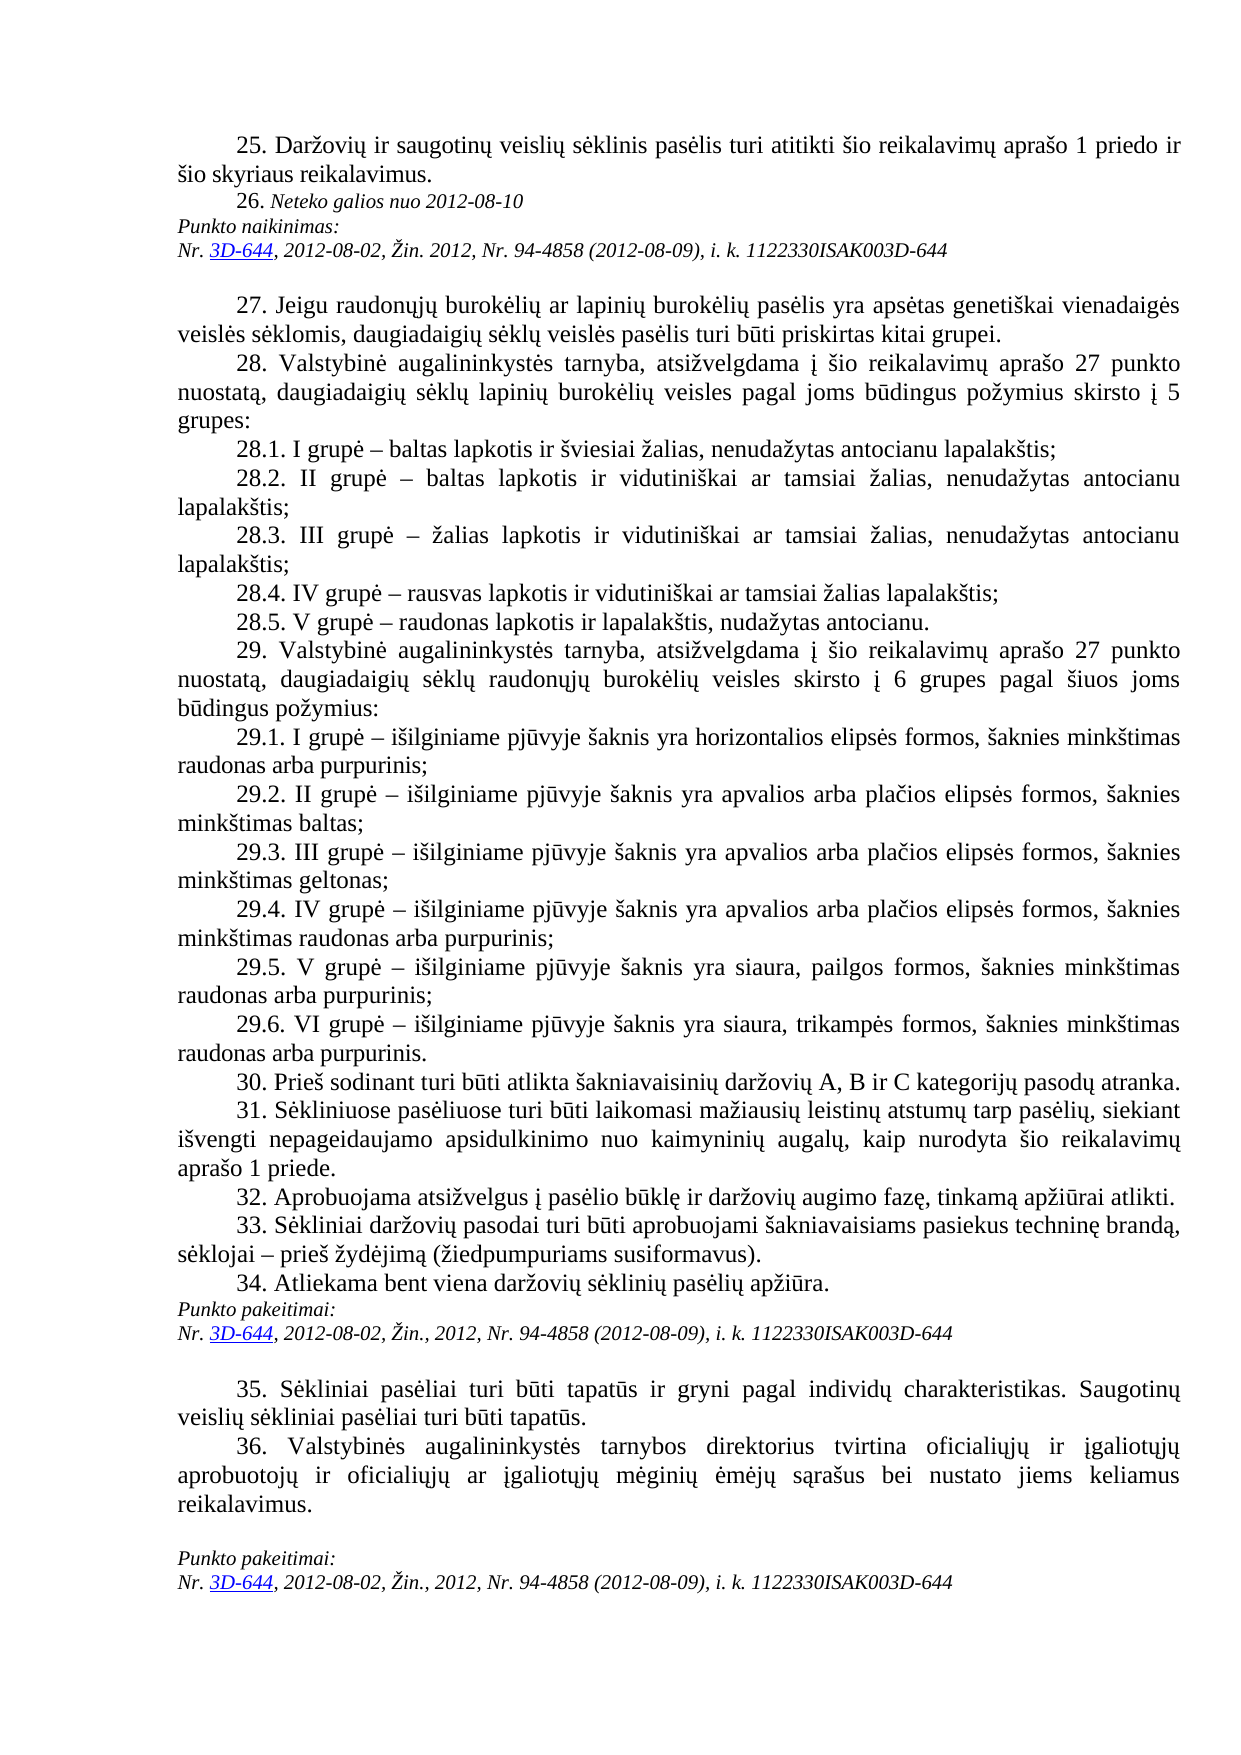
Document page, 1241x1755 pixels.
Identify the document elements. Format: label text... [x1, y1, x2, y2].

text 28. Valstybinė augalininkystės tarnyba, atsižvelgdama į šio reikalavimų aprašo 27 punkto nuostatą, daugiadaigių sėklų lapinių burokėlių veisles pagal joms būdingus požymius skirsto į 5 grupes: [177, 348, 1181, 434]
text 27. Jeigu raudonųjų burokėlių ar lapinių burokėlių pasėlis yra apsėtas genetiškai vienadaigės veislės sėklomis, daugiadaigių sėklų veislės pasėlis turi būti priskirtas kitai grupei. [177, 291, 1181, 348]
text Punkto pakeitimai: [177, 1297, 1181, 1321]
text 28.2. II grupė – baltas lapkotis ir vidutiniškai ar tamsiai žalias, nenudažytas antocianu lapalakštis; [177, 463, 1181, 521]
text 31. Sėkliniuose pasėliuose turi būti laikomasi mažiausių leistinų atstumų tarp pasėlių, siekiant išvengti nepageidaujamo apsidulkinimo nuo kaimyninių augalų, kaip nurodyta šio reikalavimų aprašo 1 priede. [177, 1096, 1181, 1182]
text 26. Neteko galios nuo 2012-08-10 [177, 187, 1181, 214]
text 29.5. V grupė – išilginiame pjūvyje šaknis yra siaura, pailgos formos, šaknies minkštimas raudonas arba purpurinis; [177, 952, 1181, 1009]
text 28.5. V grupė – raudonas lapkotis ir lapalakštis, nudažytas antocianu. [177, 607, 1181, 636]
text Punkto naikinimas: [177, 214, 1181, 238]
text 28.4. IV grupė – rausvas lapkotis ir vidutiniškai ar tamsiai žalias lapalakštis; [177, 578, 1181, 607]
text 29.4. IV grupė – išilginiame pjūvyje šaknis yra apvalios arba plačios elipsės formos, šaknies minkštimas raudonas arba purpurinis; [177, 894, 1181, 952]
text 32. Aprobuojama atsižvelgus į pasėlio būklę ir daržovių augimo fazę, tinkamą apžiūrai atlikti. [177, 1182, 1181, 1211]
text 29.2. II grupė – išilginiame pjūvyje šaknis yra apvalios arba plačios elipsės formos, šaknies minkštimas baltas; [177, 779, 1181, 837]
text 29. Valstybinė augalininkystės tarnyba, atsižvelgdama į šio reikalavimų aprašo 27 punkto nuostatą, daugiadaigių sėklų raudonųjų burokėlių veisles skirsto į 6 grupes pagal šiuos joms būdingus požymius: [177, 636, 1181, 722]
text 29.3. III grupė – išilginiame pjūvyje šaknis yra apvalios arba plačios elipsės formos, šaknies minkštimas geltonas; [177, 837, 1181, 894]
text 25. Daržovių ir saugotinų veislių sėklinis pasėlis turi atitikti šio reikalavimų aprašo 1 priedo ir šio skyriaus reikalavimus. [177, 130, 1181, 187]
text Punkto pakeitimai: [177, 1546, 1181, 1570]
text 29.6. VI grupė – išilginiame pjūvyje šaknis yra siaura, trikampės formos, šaknies minkštimas raudonas arba purpurinis. [177, 1009, 1181, 1067]
text 29.1. I grupė – išilginiame pjūvyje šaknis yra horizontalios elipsės formos, šaknies minkštimas raudonas arba purpurinis; [177, 722, 1181, 779]
text 36. Valstybinės augalininkystės tarnybos direktorius tvirtina oficialiųjų ir įgaliotųjų aprobuotojų ir oficialiųjų ar įgaliotųjų mėginių ėmėjų sąrašus bei nustato jiems keliamus reikalavimus. [177, 1431, 1181, 1517]
text 33. Sėkliniai daržovių pasodai turi būti aprobuojami šakniavaisiams pasiekus techninę brandą, sėklojai – prieš žydėjimą (žiedpumpuriams susiformavus). [177, 1211, 1181, 1268]
text Nr. 3D-644, 2012-08-02, Žin. 2012, Nr. 94-4858 (2012-08-09), i. k. 1122330ISAK003D-644 [177, 238, 1181, 262]
text 35. Sėkliniai pasėliai turi būti tapatūs ir gryni pagal individų charakteristikas. Saugotinų veislių sėkliniai pasėliai turi būti tapatūs. [177, 1374, 1181, 1431]
text 28.1. I grupė – baltas lapkotis ir šviesiai žalias, nenudažytas antocianu lapalakštis; [177, 434, 1181, 463]
text 34. Atliekama bent viena daržovių sėklinių pasėlių apžiūra. [177, 1268, 1181, 1297]
text Nr. 3D-644, 2012-08-02, Žin., 2012, Nr. 94-4858 (2012-08-09), i. k. 1122330ISAK003D-644 [177, 1570, 1181, 1594]
text 28.3. III grupė – žalias lapkotis ir vidutiniškai ar tamsiai žalias, nenudažytas antocianu lapalakštis; [177, 521, 1181, 578]
text Nr. 3D-644, 2012-08-02, Žin., 2012, Nr. 94-4858 (2012-08-09), i. k. 1122330ISAK003D-644 [177, 1321, 1181, 1345]
text 30. Prieš sodinant turi būti atlikta šakniavaisinių daržovių A, B ir C kategorijų pasodų atranka. [177, 1067, 1181, 1096]
